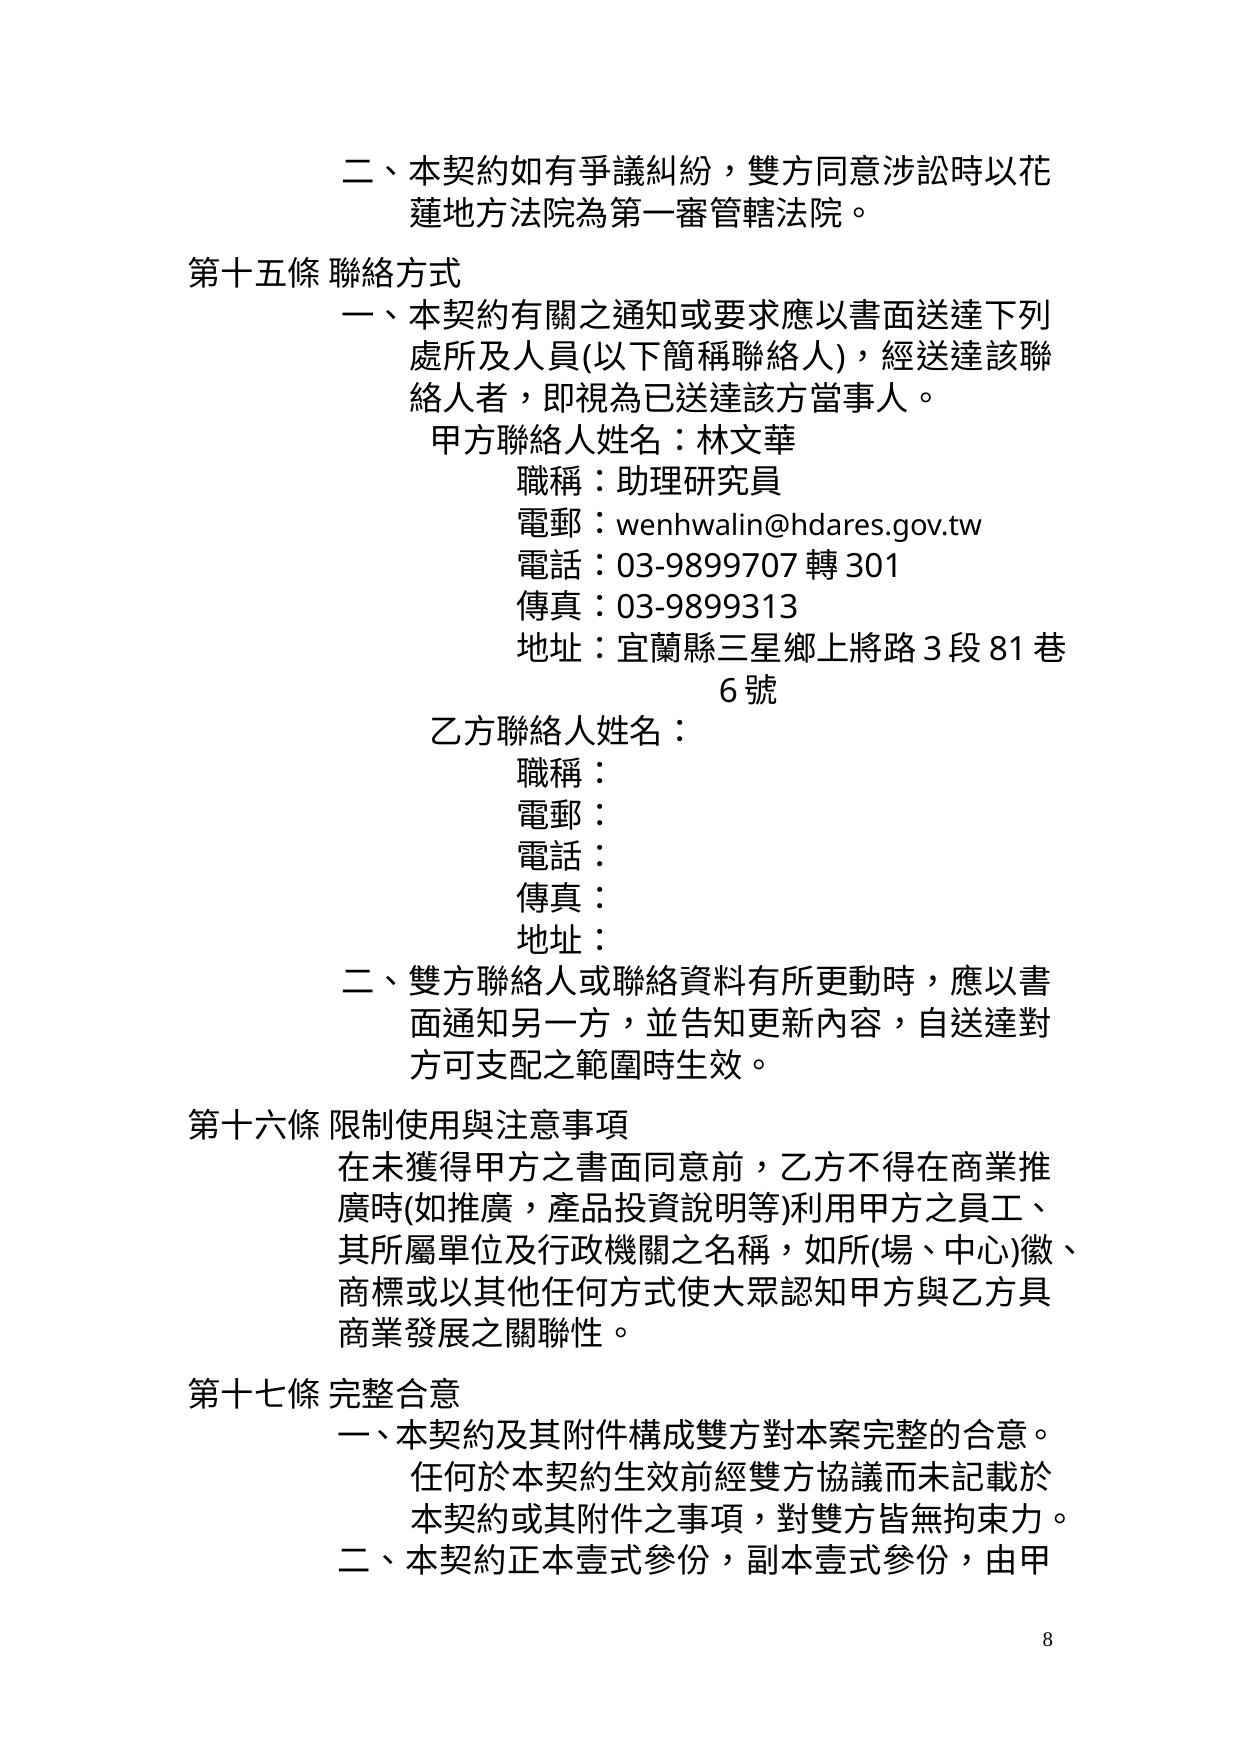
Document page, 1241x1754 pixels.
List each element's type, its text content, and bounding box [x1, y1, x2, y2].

subtitle 第十七條 完整合意 [187, 1373, 1053, 1414]
text 職稱： [412, 752, 1053, 794]
text 電郵：wenhwalin@hdares.gov.tw [412, 502, 1147, 544]
text 乙方聯絡人姓名： [412, 710, 1053, 752]
text 二、本契約正本壹式參份，副本壹式參份，由甲 [337, 1539, 1053, 1581]
text 電話：03-9899707轉301 [412, 544, 1053, 585]
text 電郵： [412, 794, 1053, 835]
text 電話： [412, 835, 1053, 877]
text 地址： [412, 919, 1053, 960]
text 二、雙方聯絡人或聯絡資料有所更動時，應以書面通知另一方，並告知更新內容，自送達對方可支配之範圍時生效。 [341, 960, 1053, 1085]
text 一、本契約有關之通知或要求應以書面送達下列處所及人員(以下簡稱聯絡人)，經送達該聯絡人者，即視為已送達該方當事人。 [341, 294, 1053, 419]
text 傳真：03-9899313 [412, 585, 1053, 627]
subtitle 第十六條 限制使用與注意事項 [187, 1104, 1053, 1146]
text 甲方聯絡人姓名：林文華 [412, 419, 1053, 460]
text 傳真： [412, 877, 1053, 919]
subtitle 第十五條 聯絡方式 [187, 252, 1053, 294]
text 職稱：助理研究員 [412, 460, 1053, 502]
text 二、本契約如有爭議糾紛，雙方同意涉訟時以花蓮地方法院為第一審管轄法院。 [341, 150, 1053, 233]
text 地址：宜蘭縣三星鄉上將路3段81巷6號 [412, 627, 1073, 710]
text 在未獲得甲方之書面同意前，乙方不得在商業推廣時(如推廣，產品投資說明等)利用甲方之員工、其所屬單位及行政機關之名稱，如所(場、中心)徽、商標或以其他任何方式使大眾認知甲方與乙方具商業發展之關聯性。 [337, 1146, 1053, 1354]
text 一、本契約及其附件構成雙方對本案完整的合意。任何於本契約生效前經雙方協議而未記載於本契約或其附件之事項，對雙方皆無拘束力。 [337, 1414, 1053, 1539]
